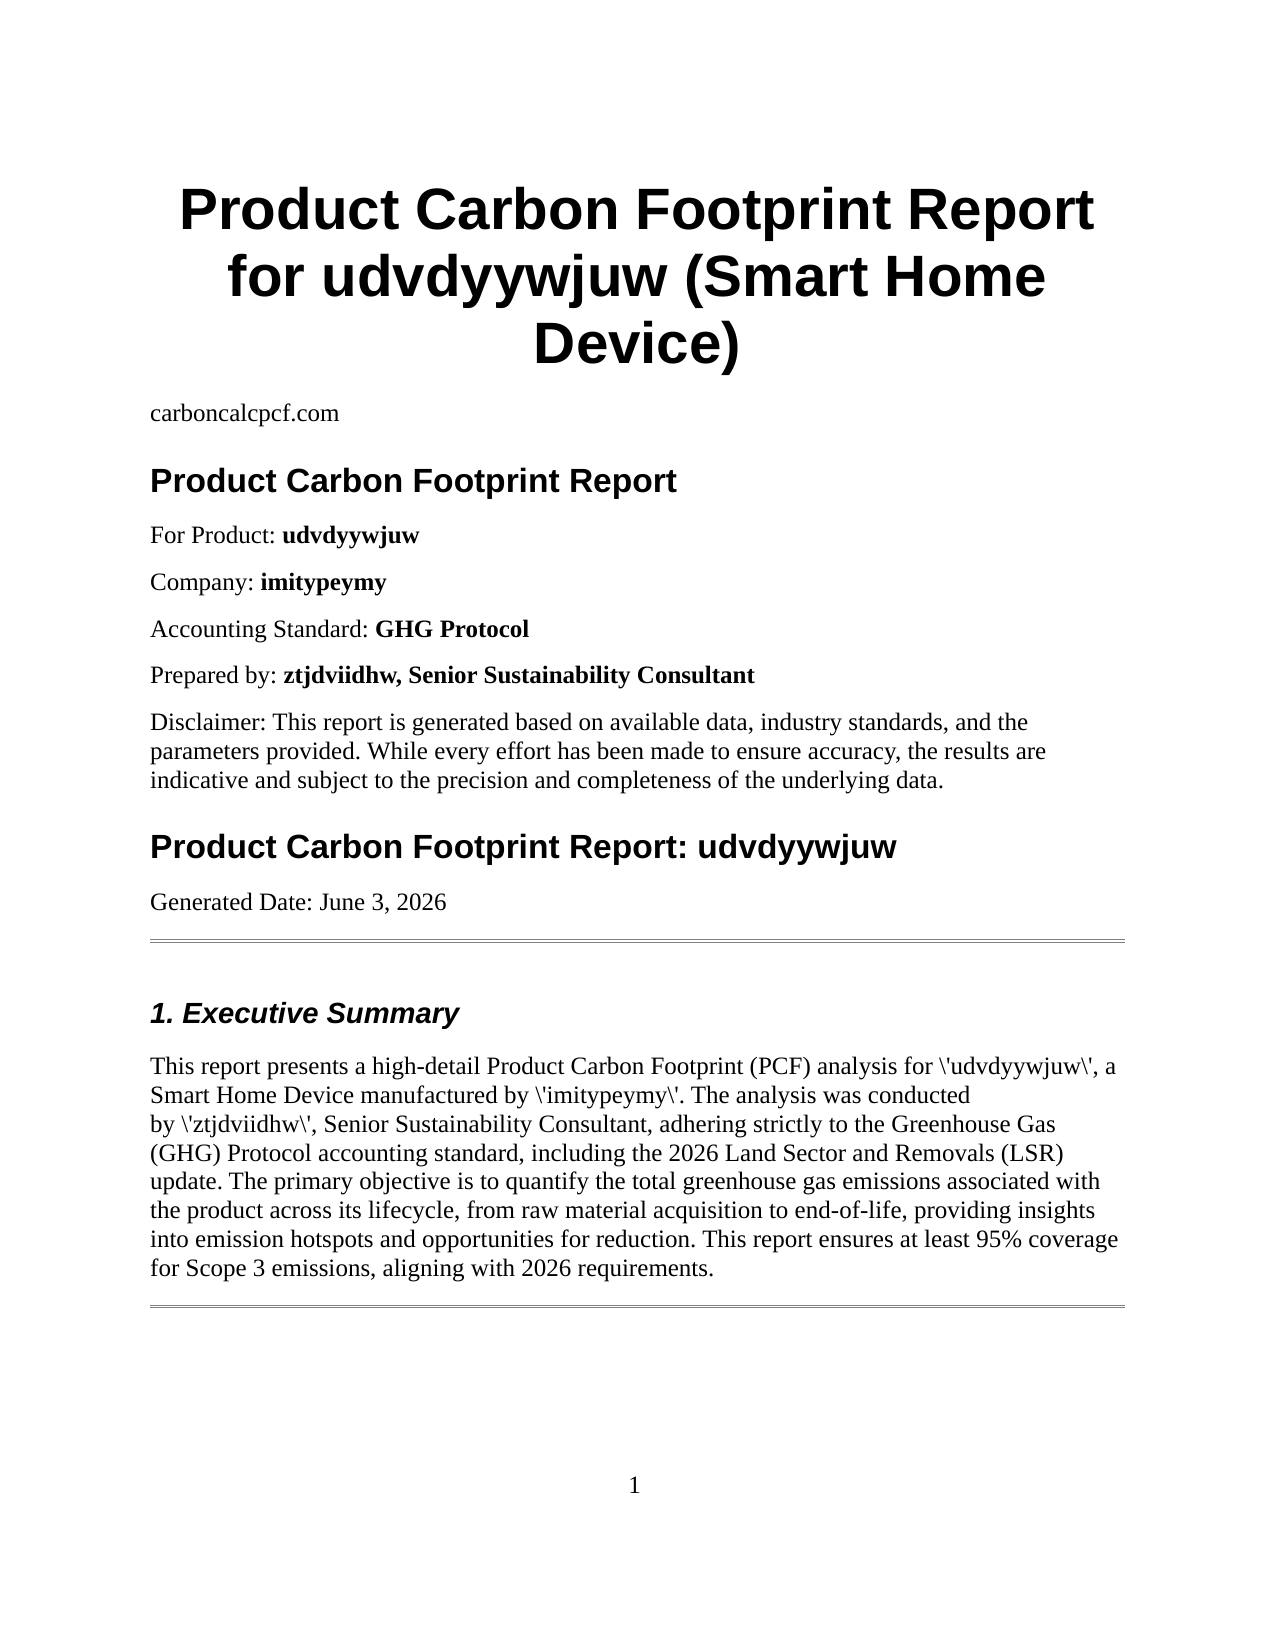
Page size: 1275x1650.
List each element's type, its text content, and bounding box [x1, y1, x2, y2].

text Company: imitypeymy [150, 567, 1125, 596]
text Generated Date: June 3, 2026 [150, 887, 1125, 916]
text Prepared by: ztjdviidhw, Senior Sustainability Consultant [150, 661, 1125, 689]
text For Product: udvdyywjuw [150, 521, 1125, 549]
title Product Carbon Footprint Report for udvdyywjuw (Smart Home Device) [150, 175, 1125, 376]
text This report presents a high-detail Product Carbon Footprint (PCF) analysis for \'udvdyywjuw\', a Smart Home Device manufactured by \'imitypeymy\'. The analysis was conducted by \'ztjdviidhw\', Senior Sustainability Consultant, adhering strictly to the Greenhouse Gas (GHG) Protocol accounting standard, including the 2026 Land Sector and Removals (LSR) update. The primary objective is to quantify the total greenhouse gas emissions associated with the product across its lifecycle, from raw material acquisition to end-of-life, providing insights into emission hotspots and opportunities for reduction. This report ensures at least 95% coverage for Scope 3 emissions, aligning with 2026 requirements. [150, 1051, 1125, 1281]
text Accounting Standard: GHG Protocol [150, 614, 1125, 643]
subtitle Product Carbon Footprint Report: udvdyywjuw [150, 827, 1125, 866]
subtitle Product Carbon Footprint Report [150, 460, 1125, 499]
text Disclaimer: This report is generated based on available data, industry standards, and the parameters provided. While every effort has been made to ensure accuracy, the results are indicative and subject to the precision and completeness of the underlying data. [150, 707, 1125, 793]
text carboncalcpcf.com [150, 398, 1125, 426]
subtitle 1. Executive Summary [150, 996, 1125, 1030]
